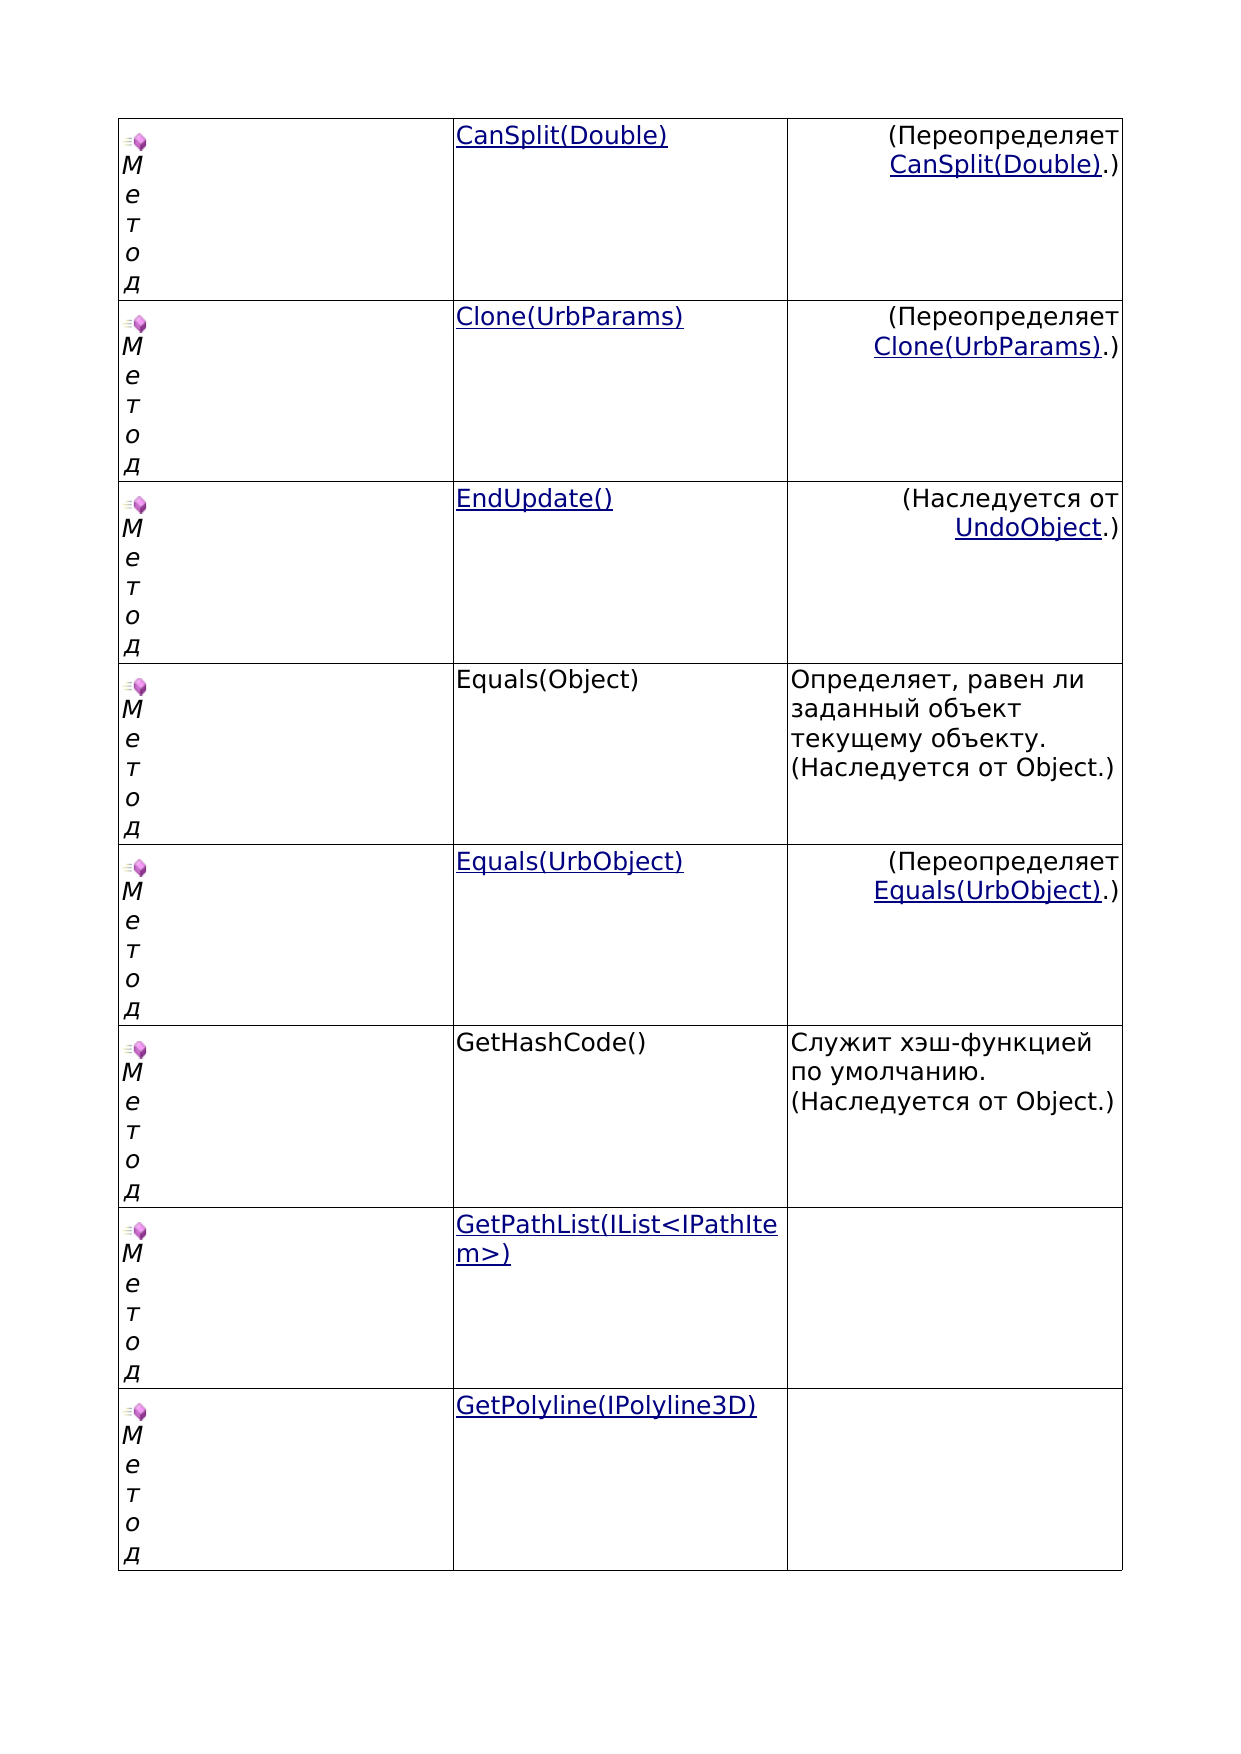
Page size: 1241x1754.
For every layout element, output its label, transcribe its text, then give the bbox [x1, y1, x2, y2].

picture [121, 133, 147, 151]
table_cell [788, 1208, 1122, 1388]
table_cell (Наследуется от UndoObject.) [788, 482, 1122, 662]
table_cell (Переопределяет CanSplit(Double).) [788, 119, 1122, 299]
table_cell [119, 119, 453, 299]
picture [121, 859, 147, 877]
picture [121, 1222, 147, 1240]
table_cell [119, 1208, 453, 1388]
table_cell Equals(Object) [454, 664, 787, 844]
picture [121, 315, 147, 333]
table_cell Clone(UrbParams) [454, 301, 787, 481]
table_cell Определяет, равен ли заданный объект текущему объекту. (Наследуется от Object.) [788, 664, 1122, 844]
table_cell GetPolyline(IPolyline3D) [454, 1389, 787, 1570]
table_cell [119, 482, 453, 662]
table_cell (Переопределяет Clone(UrbParams).) [788, 301, 1122, 481]
table_cell EndUpdate() [454, 482, 787, 662]
table_cell [119, 845, 453, 1025]
table_cell [119, 301, 453, 481]
table_cell [788, 1389, 1122, 1570]
picture [121, 1041, 147, 1059]
table_cell [119, 1389, 453, 1570]
table_cell CanSplit(Double) [454, 119, 787, 299]
picture [121, 1403, 147, 1421]
table_cell GetPathList(IList<IPathItem>) [454, 1208, 787, 1388]
picture [121, 496, 147, 514]
picture [121, 678, 147, 696]
table_cell [119, 664, 453, 844]
table_cell GetHashCode() [454, 1026, 787, 1207]
table_cell [119, 1026, 453, 1207]
table_cell Equals(UrbObject) [454, 845, 787, 1025]
table_cell Служит хэш-функцией по умолчанию. (Наследуется от Object.) [788, 1026, 1122, 1207]
table_cell (Переопределяет Equals(UrbObject).) [788, 845, 1122, 1025]
